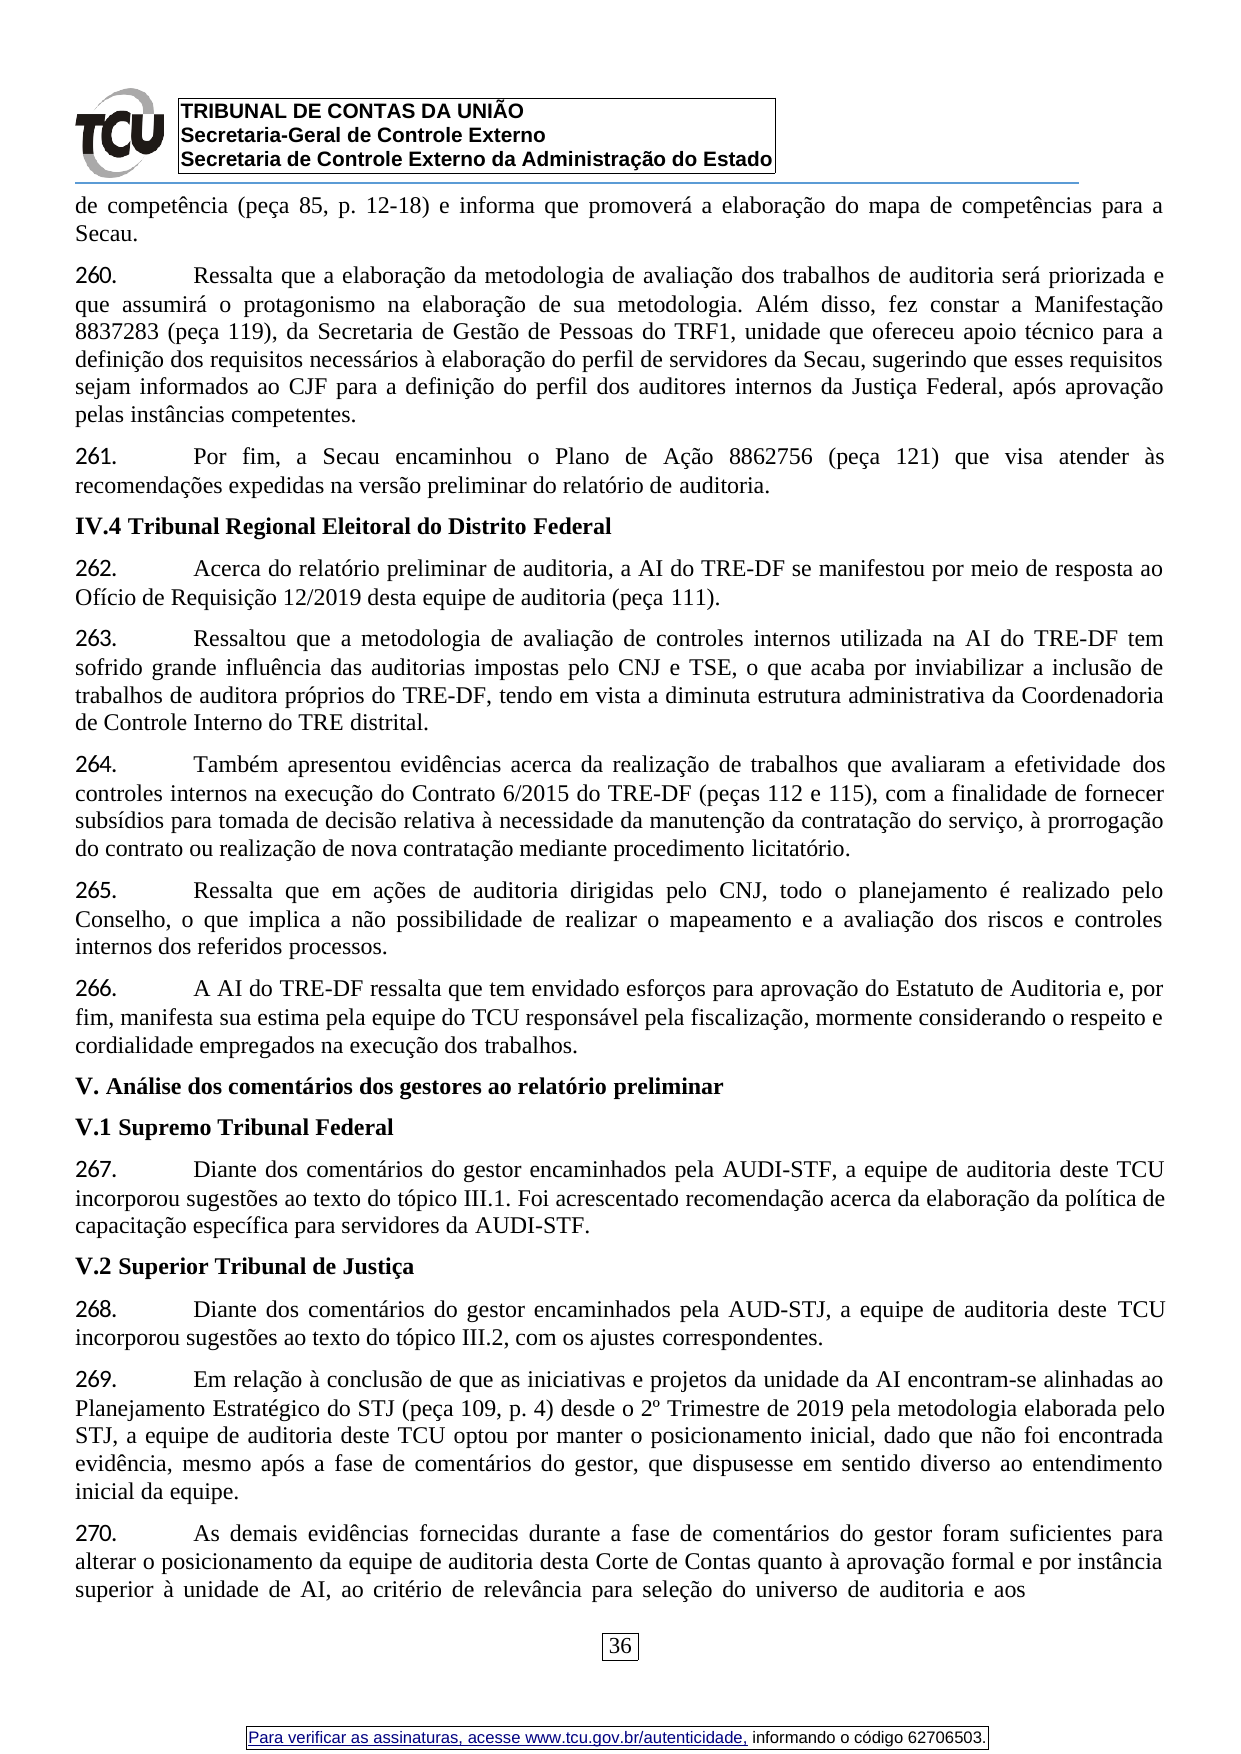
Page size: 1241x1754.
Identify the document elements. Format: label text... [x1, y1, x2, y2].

subtitle Análise dos comentários dos gestores ao relatório preliminar [75, 1071, 1178, 1099]
subtitle Tribunal Regional Eleitoral do Distrito Federal [75, 511, 1178, 539]
list Ressalta que a elaboração da metodologia de avaliação dos trabalhos de auditoria será priorizada e que assumirá o protagonismo na elaboração de sua metodologia. Além disso, fez constar a Manifestação 8837283 (peça 119), da Secretaria de Gestão de Pessoas do TRF1, unidade que ofereceu apoio técnico para a definição dos requisitos necessários à elaboração do perfil de servidores da Secau, sugerindo que esses requisitos sejam informados ao CJF para a definição do perfil dos auditores internos da Justiça Federal, após aprovação pelas instâncias competentes. [75, 259, 1166, 428]
list A AI do TRE-DF ressalta que tem envidado esforços para aprovação do Estatuto de Auditoria e, por fim, manifesta sua estima pela equipe do TCU responsável pela fiscalização, mormente considerando o respeito e cordialidade empregados na execução dos trabalhos. [75, 972, 1166, 1058]
list Diante dos comentários do gestor encaminhados pela AUD-STJ, a equipe de auditoria deste TCU incorporou sugestões ao texto do tópico III.2, com os ajustes correspondentes. [75, 1293, 1166, 1351]
subtitle Superior Tribunal de Justiça [75, 1251, 1178, 1280]
list Ressaltou que a metodologia de avaliação de controles internos utilizada na AI do TRE-DF tem sofrido grande influência das auditorias impostas pelo CNJ e TSE, o que acaba por inviabilizar a inclusão de trabalhos de auditora próprios do TRE-DF, tendo em vista a diminuta estrutura administrativa da Coordenadoria de Controle Interno do TRE distrital. [75, 623, 1165, 736]
list Acerca do relatório preliminar de auditoria, a AI do TRE-DF se manifestou por meio de resposta ao Ofício de Requisição 12/2019 desta equipe de auditoria (peça 111). [75, 552, 1165, 610]
list Supremo Tribunal Federal [75, 1112, 1178, 1141]
list Também apresentou evidências acerca da realização de trabalhos que avaliaram a efetividade dos controles internos na execução do Contrato 6/2015 do TRE-DF (peças 112 e 115), com a finalidade de fornecer subsídios para tomada de decisão relativa à necessidade da manutenção da contratação do serviço, à prorrogação do contrato ou realização de nova contratação mediante procedimento licitatório. [75, 748, 1166, 862]
list Diante dos comentários do gestor encaminhados pela AUDI-STF, a equipe de auditoria deste TCU incorporou sugestões ao texto do tópico III.1. Foi acrescentado recomendação acerca da elaboração da política de capacitação específica para servidores da AUDI-STF. [75, 1153, 1166, 1239]
text de competência (peça 85, p. 12-18) e informa que promoverá a elaboração do mapa de competências para a Secau. [75, 191, 1165, 247]
list As demais evidências fornecidas durante a fase de comentários do gestor foram suficientes para alterar o posicionamento da equipe de auditoria desta Corte de Contas quanto à aprovação formal e por instância superior à unidade de AI, ao critério de relevância para seleção do universo de auditoria e aos [75, 1517, 1166, 1602]
picture [75, 88, 164, 178]
list Em relação à conclusão de que as iniciativas e projetos da unidade da AI encontram-se alinhadas ao Planejamento Estratégico do STJ (peça 109, p. 4) desde o 2º Trimestre de 2019 pela metodologia elaborada pelo STJ, a equipe de auditoria deste TCU optou por manter o posicionamento inicial, dado que não foi encontrada evidência, mesmo após a fase de comentários do gestor, que dispusesse em sentido diverso ao entendimento inicial da equipe. [75, 1363, 1166, 1504]
list Ressalta que em ações de auditoria dirigidas pelo CNJ, todo o planejamento é realizado pelo Conselho, o que implica a não possibilidade de realizar o mapeamento e a avaliação dos riscos e controles internos dos referidos processos. [75, 874, 1166, 960]
list Por fim, a Secau encaminhou o Plano de Ação 8862756 (peça 121) que visa atender às recomendações expedidas na versão preliminar do relatório de auditoria. [75, 440, 1166, 498]
